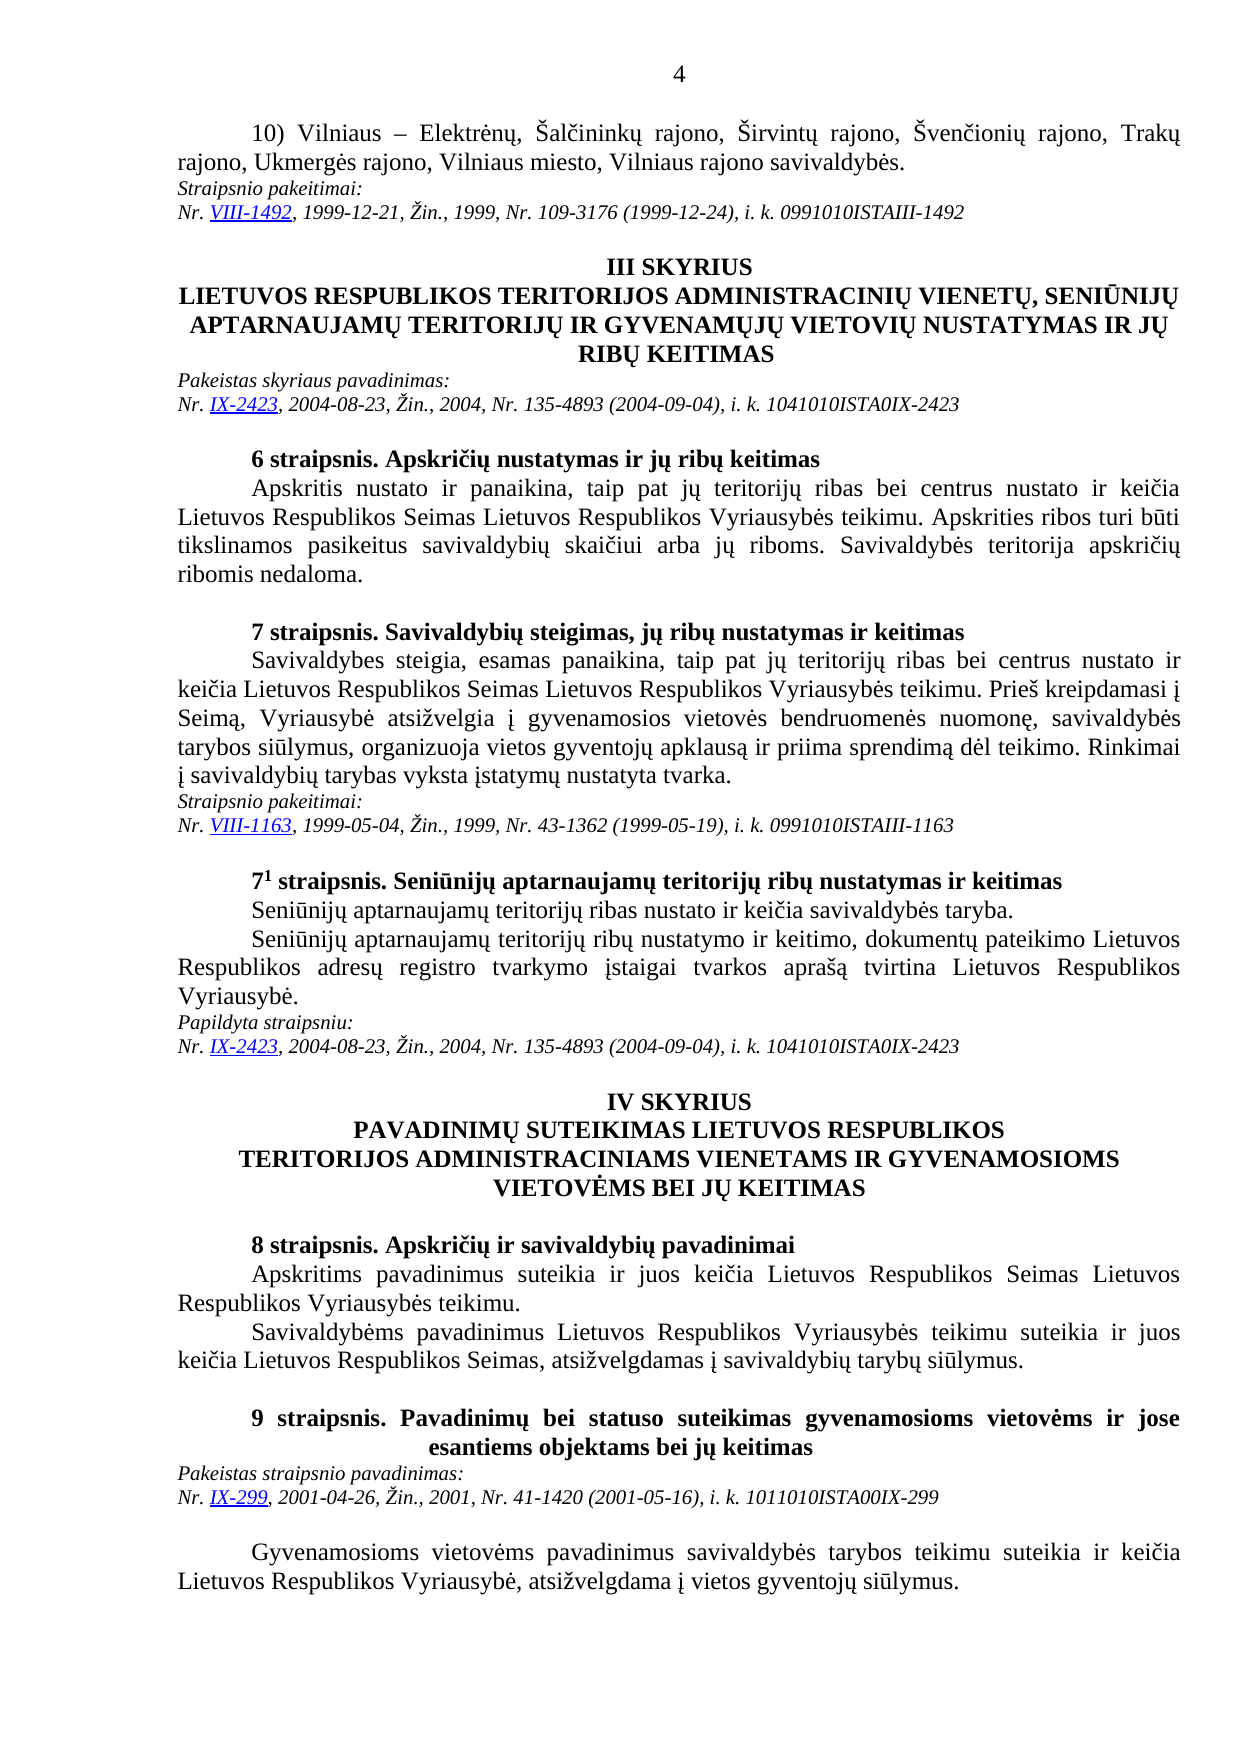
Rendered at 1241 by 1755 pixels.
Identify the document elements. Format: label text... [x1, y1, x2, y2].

text Apskritims pavadinimus suteikia ir juos keičia Lietuvos Respublikos Seimas Lietuvos Respublikos Vyriausybės teikimu. [177, 1259, 1181, 1317]
text 6 straipsnis. Apskričių nustatymas ir jų ribų keitimas [177, 444, 1181, 473]
text Straipsnio pakeitimai: [177, 176, 1181, 200]
text TERITORIJOS ADMINISTRACINIAMS VIENETAMS IR GYVENAMOSIOMS [177, 1144, 1181, 1173]
text 71 straipsnis. Seniūnijų aptarnaujamų teritorijų ribų nustatymas ir keitimas [177, 866, 1181, 895]
text Apskritis nustato ir panaikina, taip pat jų teritorijų ribas bei centrus nustato ir keičia Lietuvos Respublikos Seimas Lietuvos Respublikos Vyriausybės teikimu. Apskrities ribos turi būti tikslinamos pasikeitus savivaldybių skaičiui arba jų riboms. Savivaldybės teritorija apskričių ribomis nedaloma. [177, 473, 1181, 588]
text Nr. IX-2423, 2004-08-23, Žin., 2004, Nr. 135-4893 (2004-09-04), i. k. 1041010ISTA0IX-2423 [177, 1034, 1181, 1058]
text Straipsnio pakeitimai: [177, 789, 1181, 813]
text Pakeistas straipsnio pavadinimas: [177, 1461, 1181, 1485]
text Nr. VIII-1492, 1999-12-21, Žin., 1999, Nr. 109-3176 (1999-12-24), i. k. 0991010ISTAIII-1492 [177, 200, 1181, 224]
text 7 straipsnis. Savivaldybių steigimas, jų ribų nustatymas ir keitimas [177, 617, 1181, 646]
text VIETOVĖMS BEI JŲ KEITIMAS [177, 1173, 1181, 1202]
text 10) Vilniaus – Elektrėnų, Šalčininkų rajono, Širvintų rajono, Švenčionių rajono, Trakų rajono, Ukmergės rajono, Vilniaus miesto, Vilniaus rajono savivaldybės. [177, 118, 1181, 176]
text Papildyta straipsniu: [177, 1010, 1181, 1034]
text Gyvenamosioms vietovėms pavadinimus savivaldybės tarybos teikimu suteikia ir keičia Lietuvos Respublikos Vyriausybė, atsižvelgdama į vietos gyventojų siūlymus. [177, 1537, 1181, 1595]
text Nr. IX-2423, 2004-08-23, Žin., 2004, Nr. 135-4893 (2004-09-04), i. k. 1041010ISTA0IX-2423 [177, 392, 1181, 416]
text III SKYRIUS [177, 252, 1181, 281]
text Savivaldybes steigia, esamas panaikina, taip pat jų teritorijų ribas bei centrus nustato ir keičia Lietuvos Respublikos Seimas Lietuvos Respublikos Vyriausybės teikimu. Prieš kreipdamasi į Seimą, Vyriausybė atsižvelgia į gyvenamosios vietovės bendruomenės nuomonę, savivaldybės tarybos siūlymus, organizuoja vietos gyventojų apklausą ir priima sprendimą dėl teikimo. Rinkimai į savivaldybių tarybas vyksta įstatymų nustatyta tvarka. [177, 646, 1181, 789]
text LIETUVOS RESPUBLIKOS TERITORIJOS ADMINISTRACINIŲ VIENETŲ, SENIŪNIJŲ APTARNAUJAMŲ TERITORIJŲ IR GYVENAMŲJŲ VIETOVIŲ NUSTATYMAS IR JŲ RIBŲ KEITIMAS [177, 281, 1181, 367]
text Nr. VIII-1163, 1999-05-04, Žin., 1999, Nr. 43-1362 (1999-05-19), i. k. 0991010ISTAIII-1163 [177, 813, 1181, 837]
text Nr. IX-299, 2001-04-26, Žin., 2001, Nr. 41-1420 (2001-05-16), i. k. 1011010ISTA00IX-299 [177, 1485, 1181, 1509]
text 8 straipsnis. Apskričių ir savivaldybių pavadinimai [177, 1231, 1181, 1259]
text PAVADINIMŲ SUTEIKIMAS LIETUVOS RESPUBLIKOS [177, 1116, 1181, 1144]
text Seniūnijų aptarnaujamų teritorijų ribų nustatymo ir keitimo, dokumentų pateikimo Lietuvos Respublikos adresų registro tvarkymo įstaigai tvarkos aprašą tvirtina Lietuvos Respublikos Vyriausybė. [177, 924, 1181, 1010]
text 9 straipsnis. Pavadinimų bei statuso suteikimas gyvenamosioms vietovėms ir jose esantiems objektams bei jų keitimas [251, 1403, 1181, 1461]
text Pakeistas skyriaus pavadinimas: [177, 367, 1181, 392]
text Savivaldybėms pavadinimus Lietuvos Respublikos Vyriausybės teikimu suteikia ir juos keičia Lietuvos Respublikos Seimas, atsižvelgdamas į savivaldybių tarybų siūlymus. [177, 1317, 1181, 1374]
text Seniūnijų aptarnaujamų teritorijų ribas nustato ir keičia savivaldybės taryba. [177, 895, 1181, 924]
text IV SKYRIUS [177, 1087, 1181, 1116]
